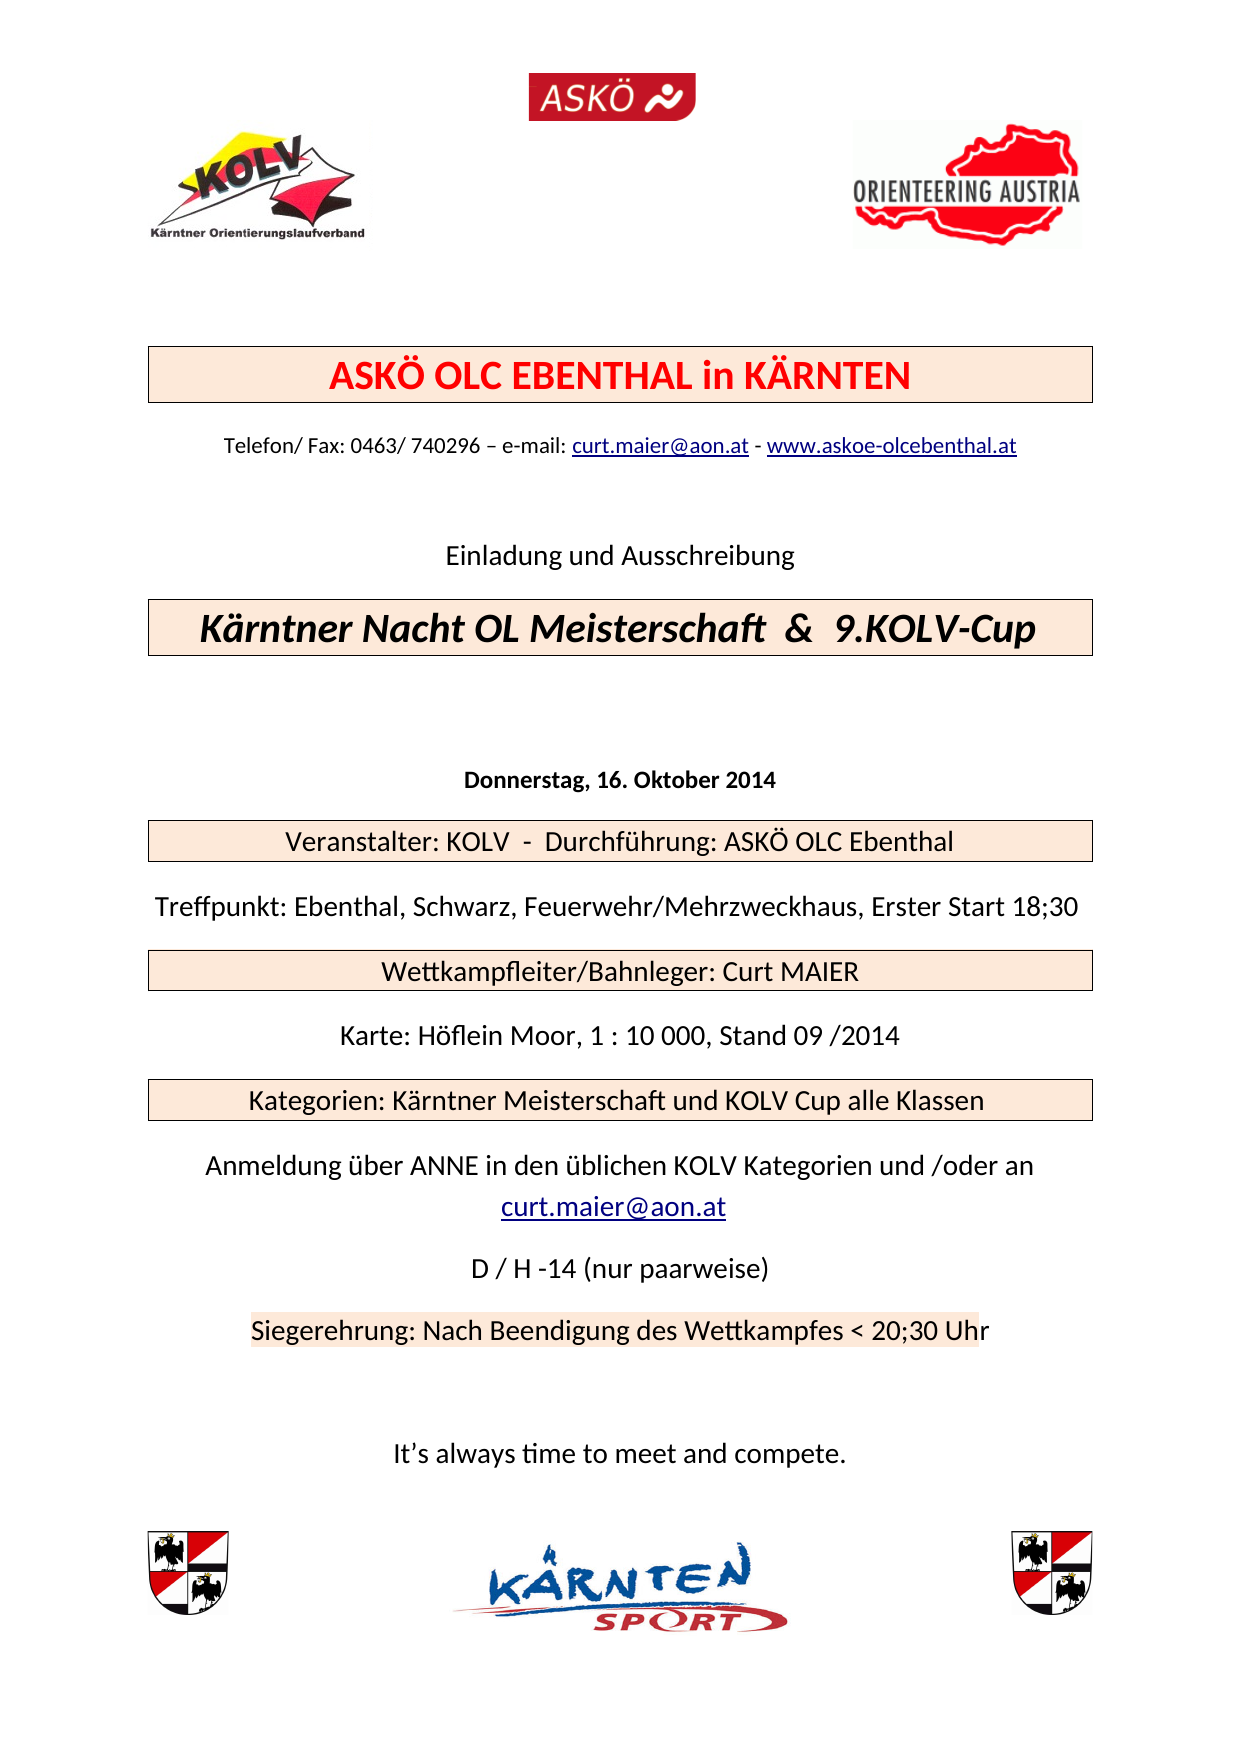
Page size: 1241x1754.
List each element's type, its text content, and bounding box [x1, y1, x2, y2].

text Siegerehrung: Nach Beendigung des Wettkampfes < 20;30 Uhr [148, 1312, 1093, 1347]
text D / H -14 (nur paarweise) [59, 1250, 1093, 1286]
text Kärntner Nacht OL Meisterschaft & 9.KOLV-Cup [149, 600, 1092, 655]
text Donnerstag, 16. Oktober 2014 [148, 764, 1093, 794]
text It’s always time to meet and compete. [148, 1435, 1093, 1471]
text Karte: Höflein Moor, 1 : 10 000, Stand 09 /2014 [148, 1017, 1093, 1053]
text Einladung und Ausschreibung [148, 537, 1093, 573]
text Veranstalter: KOLV - Durchführung: ASKÖ OLC Ebenthal [149, 821, 1092, 861]
text Wettkampfleiter/Bahnleger: Curt MAIER [149, 951, 1092, 990]
text Telefon/ Fax: 0463/ 740296 – e-mail: curt.maier@aon.at - www.askoe-olcebenthal.at [148, 431, 1093, 459]
text Treffpunkt: Ebenthal, Schwarz, Feuerwehr/Mehrzweckhaus, Erster Start 18;30 [148, 888, 1093, 923]
text Anmeldung über ANNE in den üblichen KOLV Kategorien und /oder an curt.maier@aon.at [148, 1147, 1093, 1224]
text Kategorien: Kärntner Meisterschaft und KOLV Cup alle Klassen [149, 1080, 1092, 1120]
subtitle ASKÖ OLC EBENTHAL in KÄRNTEN [149, 347, 1092, 402]
